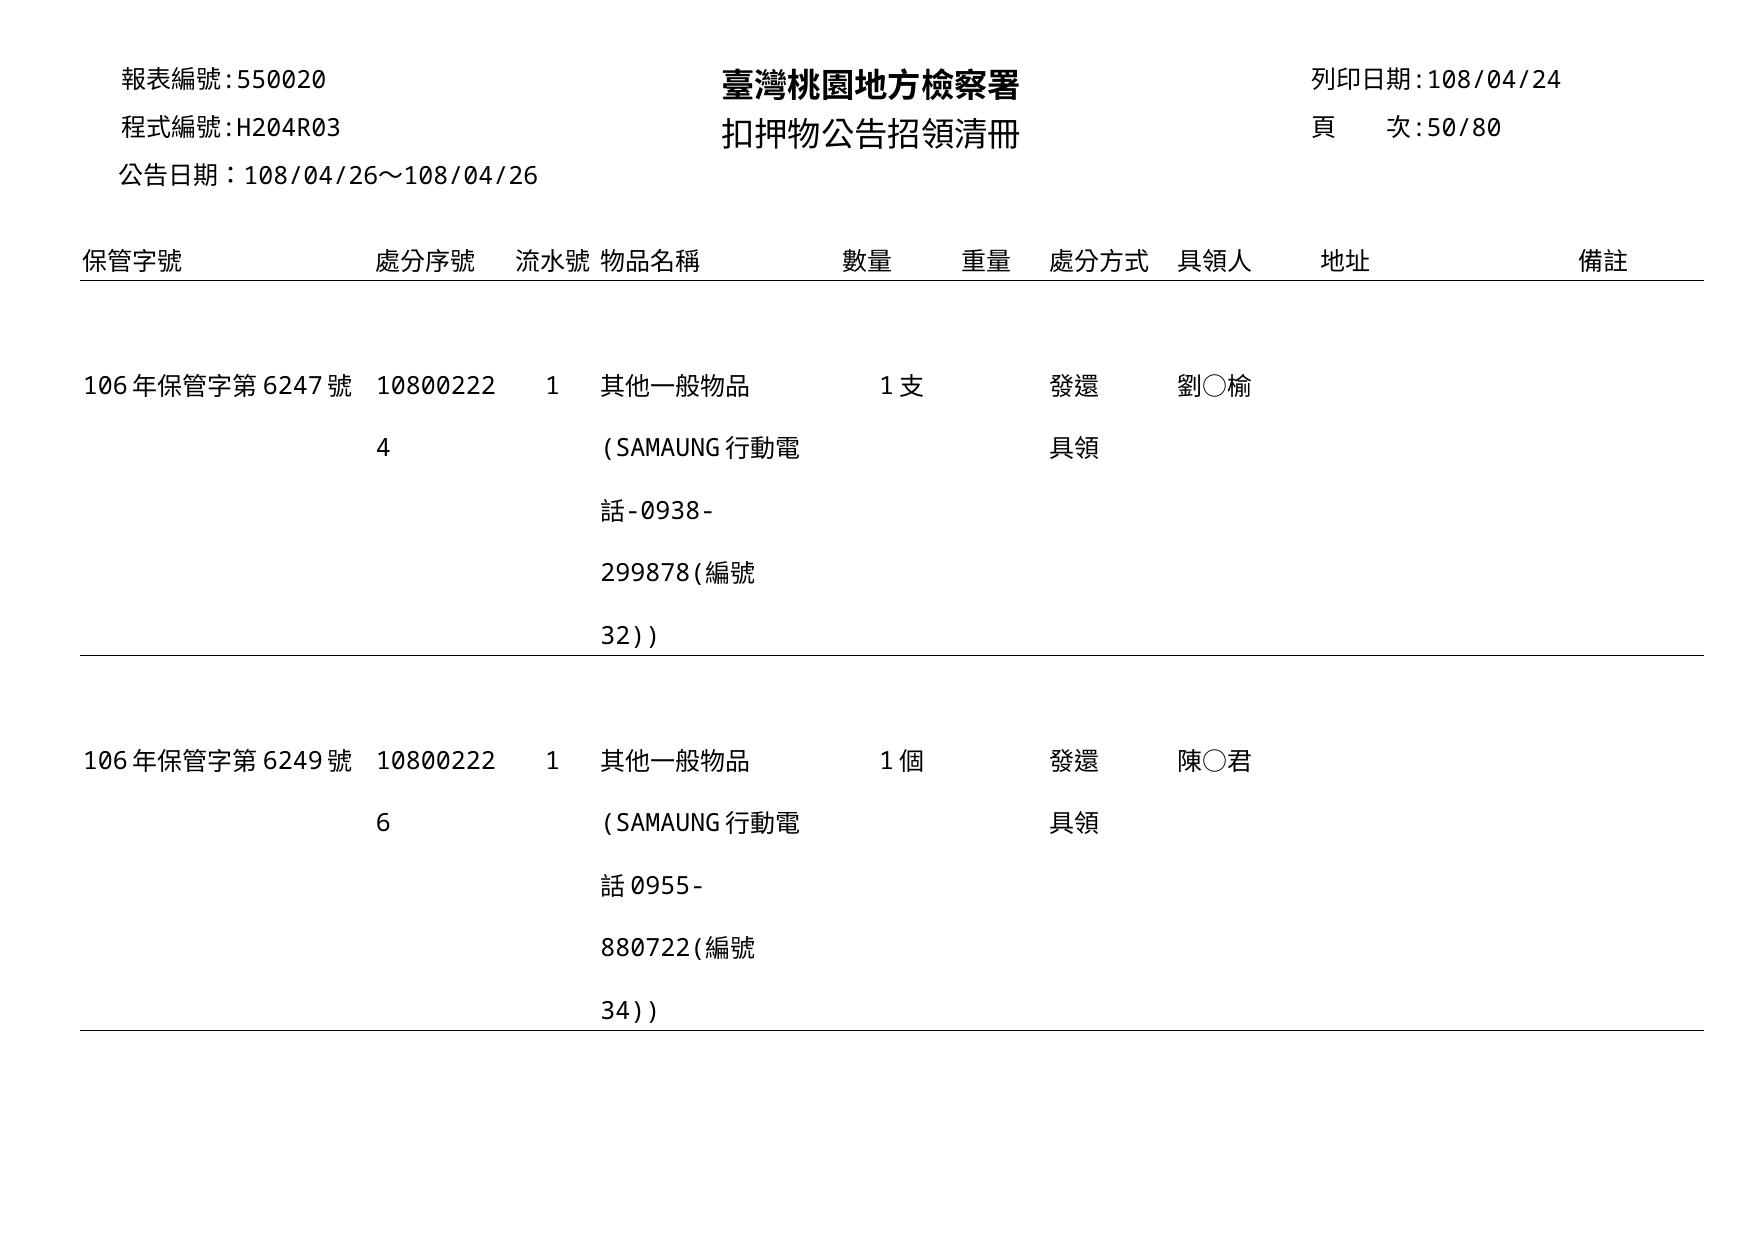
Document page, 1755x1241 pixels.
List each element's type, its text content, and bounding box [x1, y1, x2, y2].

table_header 備註 [1575, 218, 1704, 280]
table_header 具領人 [1175, 218, 1317, 280]
table_cell [927, 656, 1046, 1030]
table_cell 1 [507, 656, 597, 1030]
table_cell 陳○君 [1175, 656, 1317, 1030]
table_cell 106年保管字第6247號 [80, 281, 373, 655]
table_cell 其他一般物品(SAMAUNG行動電話-0938-299878(編號32)) [597, 281, 807, 655]
table_header 流水號 [507, 218, 597, 280]
table_cell [927, 281, 1046, 655]
table_cell 108002226 [373, 656, 507, 1030]
table_cell [1317, 281, 1575, 655]
table_cell 發還 具領 [1046, 656, 1175, 1030]
table_header 物品名稱 [597, 218, 807, 280]
table_cell [1575, 656, 1704, 1030]
table_cell 1支 [808, 281, 927, 655]
table_header 數量 [808, 218, 927, 280]
table_cell [1317, 656, 1575, 1030]
table_header 處分方式 [1046, 218, 1175, 280]
table_header 處分序號 [373, 218, 507, 280]
table_cell [1575, 281, 1704, 655]
table_cell 發還 具領 [1046, 281, 1175, 655]
table_cell 劉○榆 [1175, 281, 1317, 655]
table_cell 106年保管字第6249號 [80, 656, 373, 1030]
table_header 重量 [927, 218, 1046, 280]
table_cell 1個 [808, 656, 927, 1030]
table_cell 其他一般物品(SAMAUNG行動電話0955-880722(編號34)) [597, 656, 807, 1030]
table_header 保管字號 [80, 218, 373, 280]
table_cell 108002224 [373, 281, 507, 655]
table_header 地址 [1317, 218, 1575, 280]
table_cell 1 [507, 281, 597, 655]
